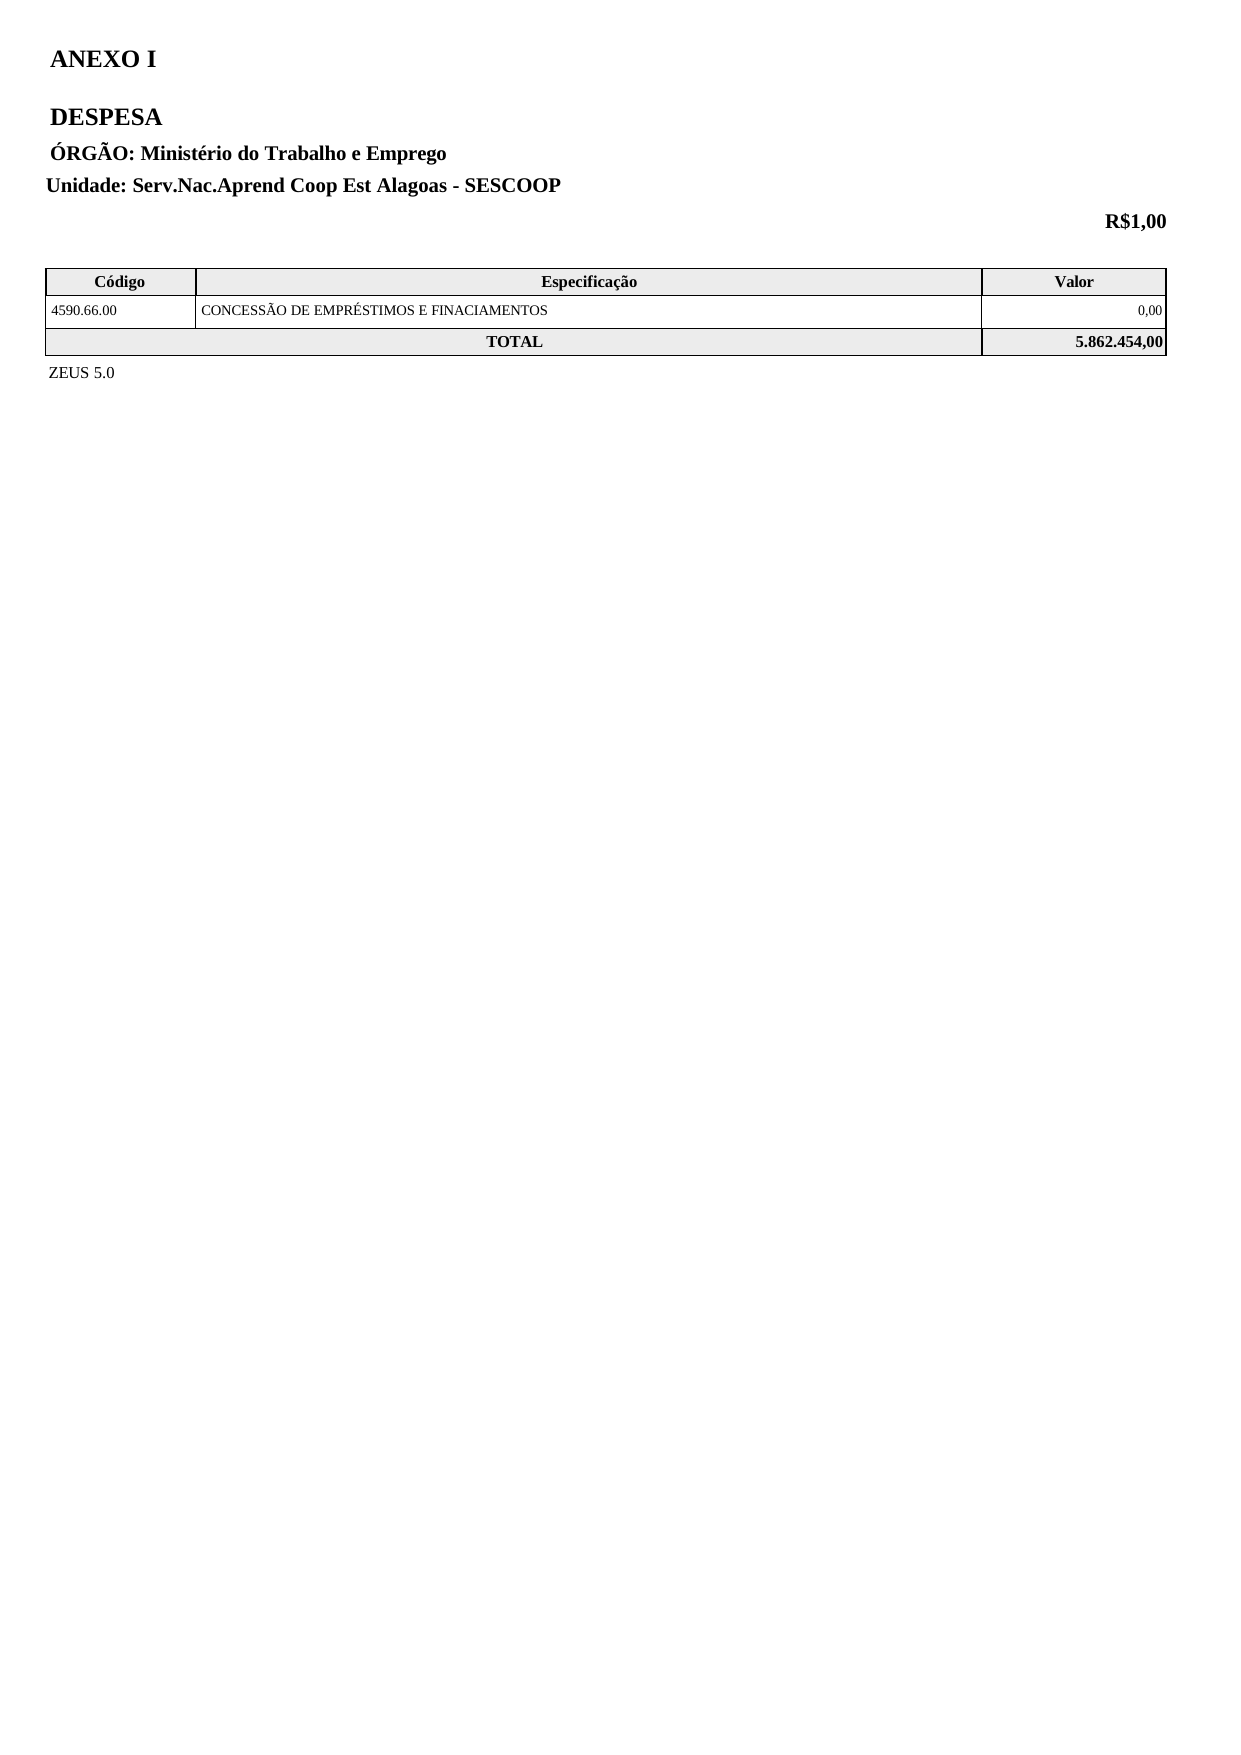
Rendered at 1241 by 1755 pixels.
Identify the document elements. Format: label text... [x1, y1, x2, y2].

table_header Especificação [197, 269, 981, 295]
table_cell 4590.66.00 [46, 296, 195, 328]
table_cell 0,00 [982, 296, 1165, 328]
table_header Código [47, 269, 195, 295]
table_cell 5.862.454,00 [983, 329, 1165, 355]
table_header Valor [983, 269, 1165, 295]
table_cell CONCESSÃO DE EMPRÉSTIMOS E FINACIAMENTOS [196, 296, 981, 328]
table_cell TOTAL [46, 329, 981, 355]
text ZEUS 5.0 [48, 363, 1178, 382]
